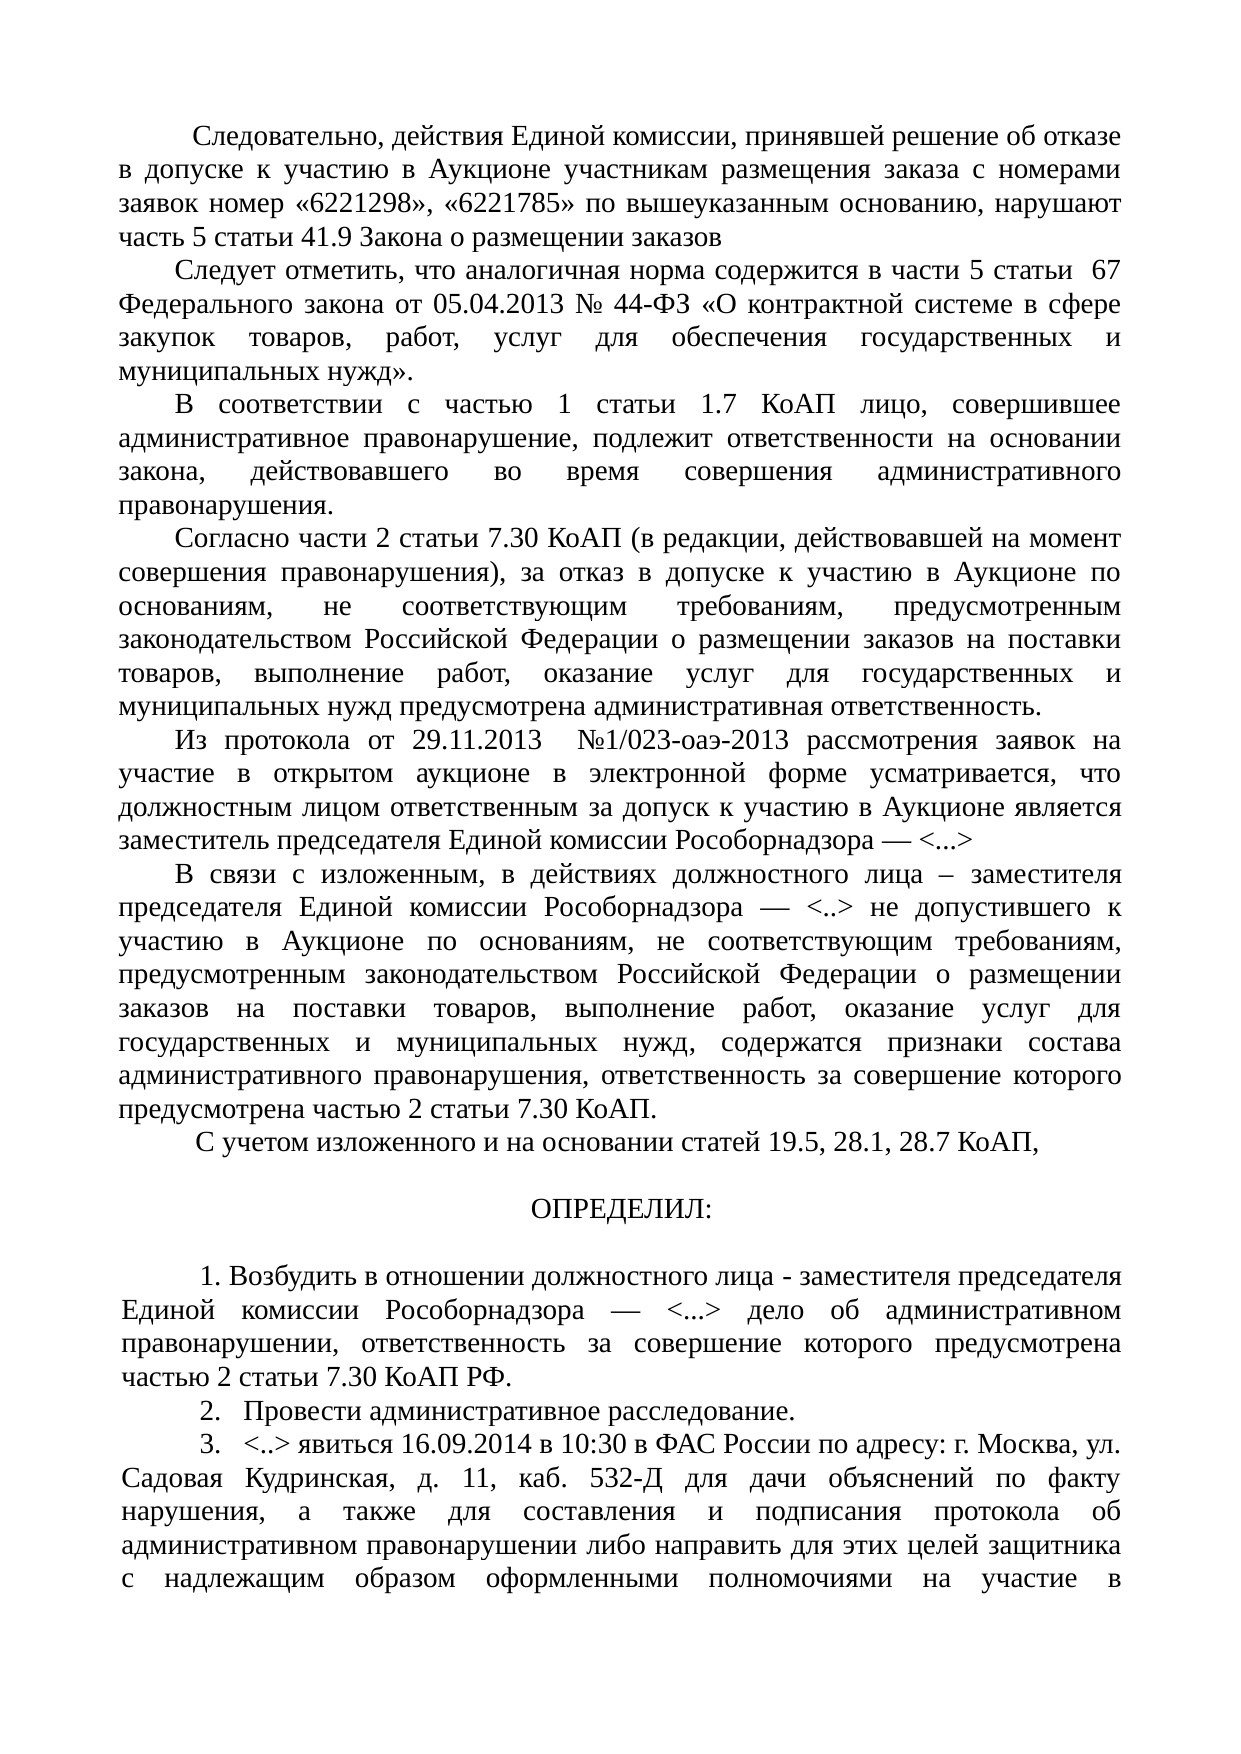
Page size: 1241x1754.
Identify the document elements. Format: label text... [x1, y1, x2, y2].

text ОПРЕДЕЛИЛ: [121, 1191, 1122, 1225]
text В соответствии с частью 1 статьи 1.7 КоАП лицо, совершившее административное правонарушение, подлежит ответственности на основании закона, действовавшего во время совершения административного правонарушения. [118, 386, 1122, 521]
text С учетом изложенного и на основании статей 19.5, 28.1, 28.7 КоАП, [121, 1124, 1122, 1158]
text Следовательно, действия Единой комиссии, принявшей решение об отказе в допуске к участию в Аукционе участникам размещения заказа с номерами заявок номер «6221298», «6221785» по вышеуказанным основанию, нарушают часть 5 статьи 41.9 Закона о размещении заказов [118, 118, 1122, 252]
text 3. <..> явиться 16.09.2014 в 10:30 в ФАС России по адресу: г. Москва, ул. Садовая Кудринская, д. 11, каб. 532-Д для дачи объяснений по факту нарушения, а также для составления и подписания протокола об административном правонарушении либо направить для этих целей защитника с надлежащим образом оформленными полномочиями на участие в [121, 1426, 1122, 1594]
text В связи с изложенным, в действиях должностного лица – заместителя председателя Единой комиссии Рособорнадзора — <..> не допустившего к участию в Аукционе по основаниям, не соответствующим требованиям, предусмотренным законодательством Российской Федерации о размещении заказов на поставки товаров, выполнение работ, оказание услуг для государственных и муниципальных нужд, содержатся признаки состава административного правонарушения, ответственность за совершение которого предусмотрена частью 2 статьи 7.30 КоАП. [118, 856, 1122, 1124]
text Следует отметить, что аналогичная норма содержится в части 5 статьи 67 Федерального закона от 05.04.2013 № 44-ФЗ «О контрактной системе в сфере закупок товаров, работ, услуг для обеспечения государственных и муниципальных нужд». [118, 252, 1122, 386]
text 1. Возбудить в отношении должностного лица - заместителя председателя Единой комиссии Рособорнадзора — <...> дело об административном правонарушении, ответственность за совершение которого предусмотрена частью 2 статьи 7.30 КоАП РФ. [121, 1258, 1122, 1393]
text Согласно части 2 статьи 7.30 КоАП (в редакции, действовавшей на момент совершения правонарушения), за отказ в допуске к участию в Аукционе по основаниям, не соответствующим требованиям, предусмотренным законодательством Российской Федерации о размещении заказов на поставки товаров, выполнение работ, оказание услуг для государственных и муниципальных нужд предусмотрена административная ответственность. [118, 521, 1122, 722]
text 2. Провести административное расследование. [121, 1393, 1122, 1426]
text Из протокола от 29.11.2013 №1/023-оаэ-2013 рассмотрения заявок на участие в открытом аукционе в электронной форме усматривается, что должностным лицом ответственным за допуск к участию в Аукционе является заместитель председателя Единой комиссии Рособорнадзора — <...> [118, 722, 1122, 856]
